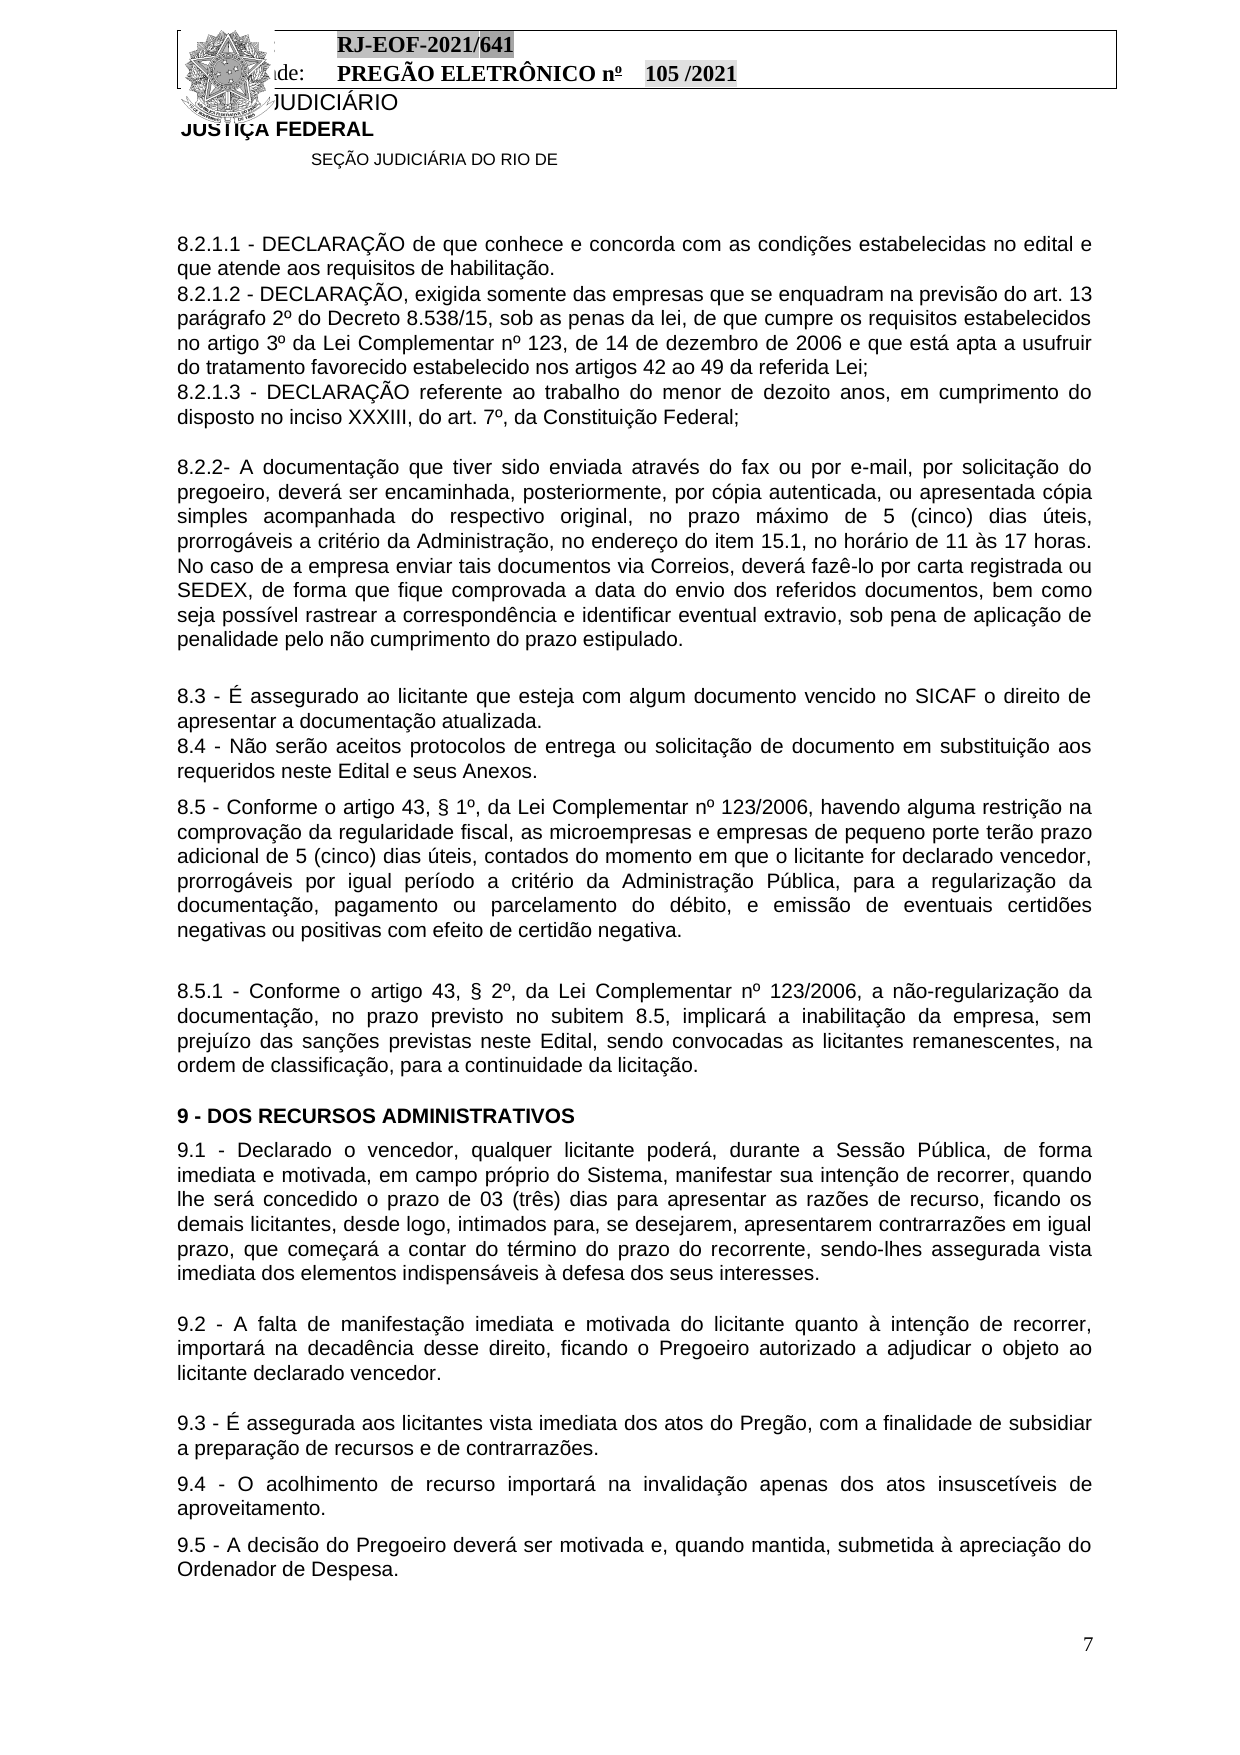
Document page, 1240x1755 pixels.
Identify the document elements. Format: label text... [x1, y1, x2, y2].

text 9.1 - Declarado o vencedor, qualquer licitante poderá, durante a Sessão Pública, de forma imediata e motivada, em campo próprio do Sistema, manifestar sua intenção de recorrer, quando lhe será concedido o prazo de 03 (três) dias para apresentar as razões de recurso, ficando os demais licitantes, desde logo, intimados para, se desejarem, apresentarem contrarrazões em igual prazo, que começará a contar do término do prazo do recorrente, sendo-lhes assegurada vista imediata dos elementos indispensáveis à defesa dos seus interesses. [177, 1138, 1093, 1285]
subtitle 9 - DOS RECURSOS ADMINISTRATIVOS [177, 1103, 1093, 1127]
text 8.5.1 - Conforme o artigo 43, § 2º, da Lei Complementar nº 123/2006, a não-regularização da documentação, no prazo previsto no subitem 8.5, implicará a inabilitação da empresa, sem prejuízo das sanções previstas neste Edital, sendo convocadas as licitantes remanescentes, na ordem de classificação, para a continuidade da licitação. [177, 979, 1093, 1077]
text 9.3 - É assegurada aos licitantes vista imediata dos atos do Pregão, com a finalidade de subsidiar a preparação de recursos e de contrarrazões. [177, 1411, 1093, 1459]
text 8.2.1.1 - DECLARAÇÃO de que conhece e concorda com as condições estabelecidas no edital e que atende aos requisitos de habilitação. [177, 232, 1093, 280]
text 8.4 - Não serão aceitos protocolos de entrega ou solicitação de documento em substituição aos requeridos neste Edital e seus Anexos. [177, 734, 1093, 783]
text 9.5 - A decisão do Pregoeiro deverá ser motivada e, quando mantida, submetida à apreciação do Ordenador de Despesa. [177, 1532, 1093, 1581]
text 8.3 - É assegurado ao licitante que esteja com algum documento vencido no SICAF o direito de apresentar a documentação atualizada. [177, 684, 1093, 733]
text 8.2.2- A documentação que tiver sido enviada através do fax ou por e-mail, por solicitação do pregoeiro, deverá ser encaminhada, posteriormente, por cópia autenticada, ou apresentada cópia simples acompanhada do respectivo original, no prazo máximo de 5 (cinco) dias úteis, prorrogáveis a critério da Administração, no endereço do item 15.1, no horário de 11 às 17 horas. No caso de a empresa enviar tais documentos via Correios, deverá fazê-lo por carta registrada ou SEDEX, de forma que fique comprovada a data do envio dos referidos documentos, bem como seja possível rastrear a correspondência e identificar eventual extravio, sob pena de aplicação de penalidade pelo não cumprimento do prazo estipulado. [177, 455, 1093, 651]
text 9.2 - A falta de manifestação imediata e motivada do licitante quanto à intenção de recorrer, importará na decadência desse direito, ficando o Pregoeiro autorizado a adjudicar o objeto ao licitante declarado vencedor. [177, 1311, 1093, 1384]
text 8.2.1.2 - DECLARAÇÃO, exigida somente das empresas que se enquadram na previsão do art. 13 parágrafo 2º do Decreto 8.538/15, sob as penas da lei, de que cumpre os requisitos estabelecidos no artigo 3º da Lei Complementar nº 123, de 14 de dezembro de 2006 e que está apta a usufruir do tratamento favorecido estabelecido nos artigos 42 ao 49 da referida Lei; [177, 281, 1093, 379]
text 8.2.1.3 - DECLARAÇÃO referente ao trabalho do menor de dezoito anos, em cumprimento do disposto no inciso XXXIII, do art. 7º, da Constituição Federal; [177, 380, 1093, 429]
text 9.4 - O acolhimento de recurso importará na invalidação apenas dos atos insuscetíveis de aproveitamento. [177, 1472, 1093, 1520]
text 8.5 - Conforme o artigo 43, § 1º, da Lei Complementar nº 123/2006, havendo alguma restrição na comprovação da regularidade fiscal, as microempresas e empresas de pequeno porte terão prazo adicional de 5 (cinco) dias úteis, contados do momento em que o licitante for declarado vencedor, prorrogáveis por igual período a critério da Administração Pública, para a regularização da documentação, pagamento ou parcelamento do débito, e emissão de eventuais certidões negativas ou positivas com efeito de certidão negativa. [177, 795, 1093, 942]
